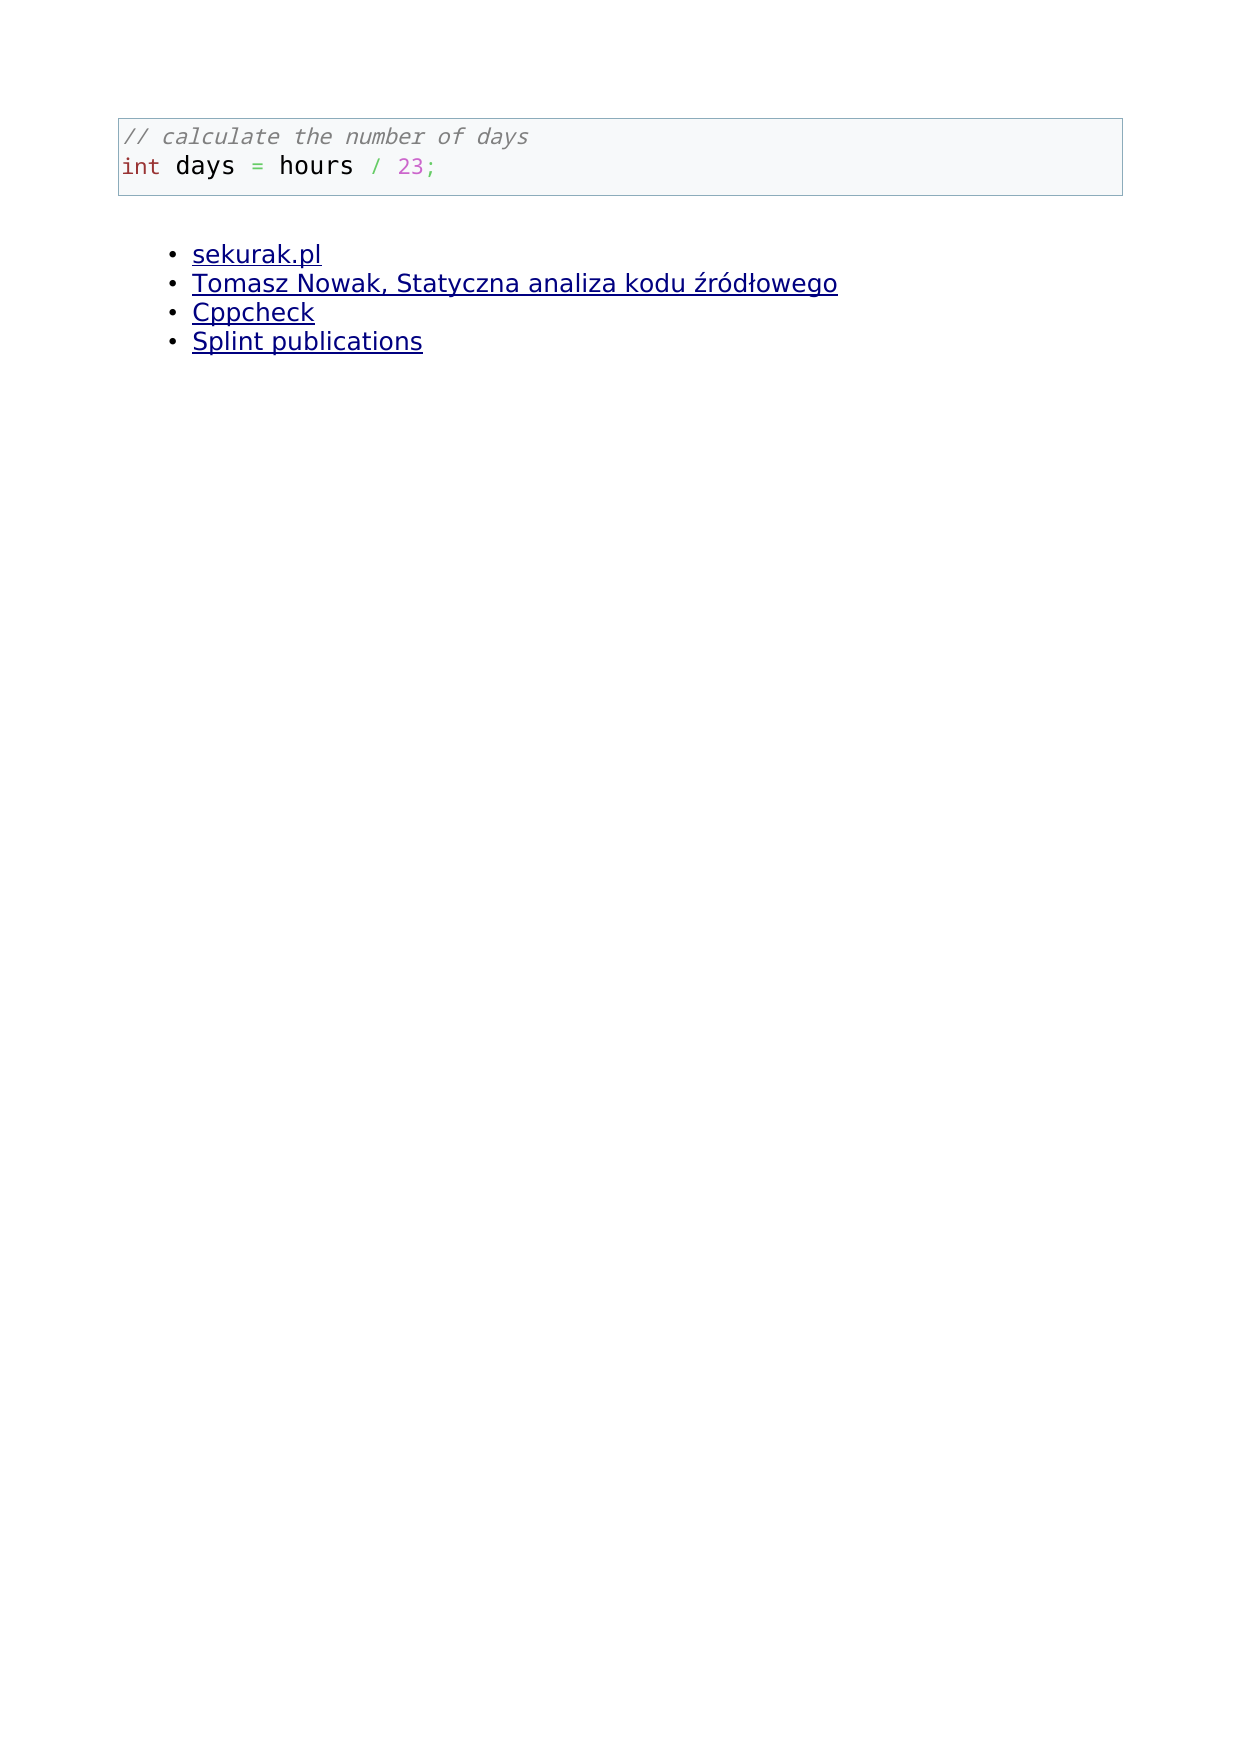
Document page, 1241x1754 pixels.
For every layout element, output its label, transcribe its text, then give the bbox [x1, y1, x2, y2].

list Tomasz Nowak, Statyczna analiza kodu źródłowego [177, 269, 1122, 298]
list sekurak.pl [177, 240, 1122, 269]
table_header // calculate the number of days int days = hours / 23; [119, 119, 1122, 195]
list Cppcheck [177, 298, 1122, 327]
list Splint publications [177, 327, 1122, 356]
